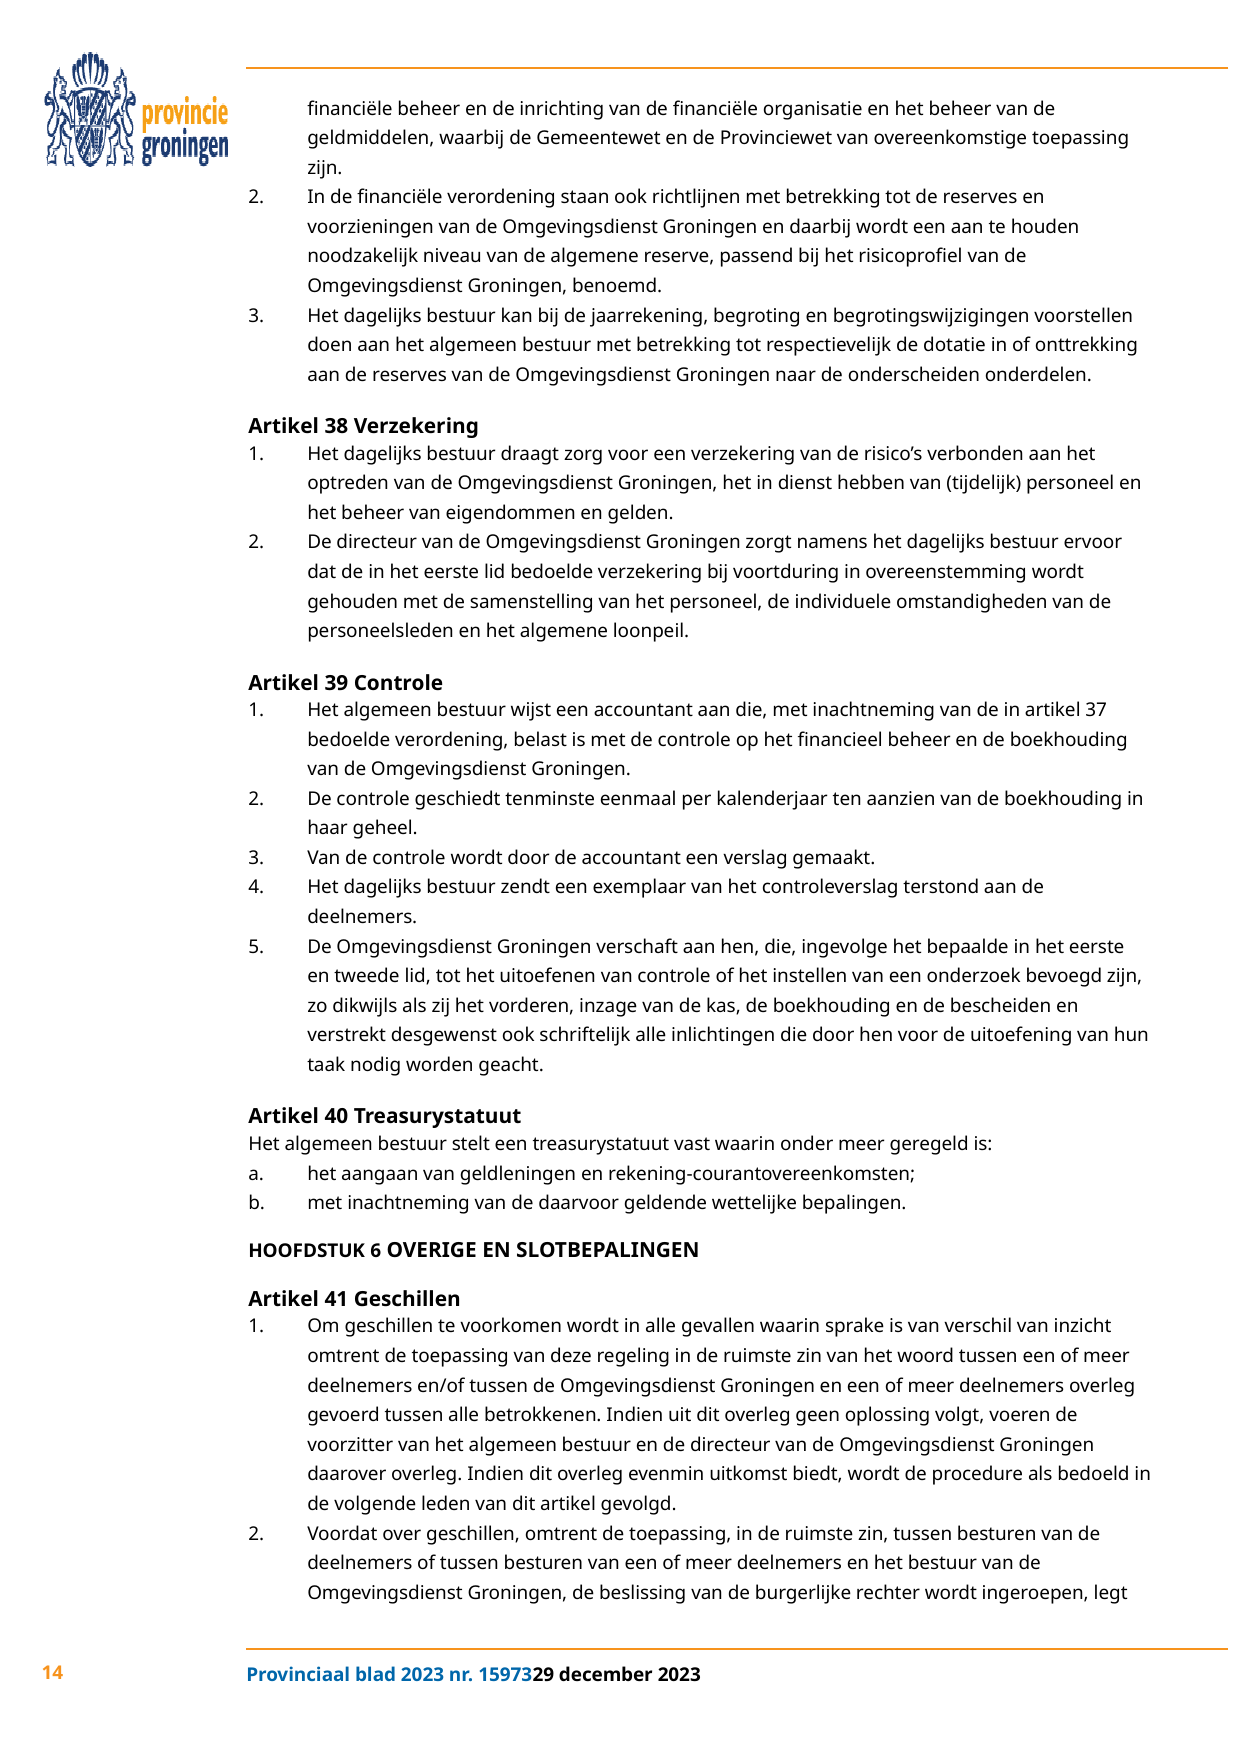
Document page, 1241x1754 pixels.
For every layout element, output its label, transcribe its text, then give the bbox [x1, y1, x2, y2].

text HOOFDSTUK 6 OVERIGE EN SLOTBEPALINGEN [248, 1235, 1152, 1263]
text Artikel 38 Verzekering [248, 411, 1152, 440]
text Artikel 39 Controle [248, 668, 1152, 696]
list De controle geschiedt tenminste eenmaal per kalenderjaar ten aanzien van de boekhouding in haar geheel. [248, 785, 1152, 840]
list De directeur van de Omgevingsdienst Groningen zorgt namens het dagelijks bestuur ervoor dat de in het eerste lid bedoelde verzekering bij voortduring in overeenstemming wordt gehouden met de samenstelling van het personeel, de individuele omstandigheden van de personeelsleden en het algemene loonpeil. [248, 529, 1152, 643]
picture [41, 47, 231, 172]
list het aangaan van geldleningen en rekening-courantovereenkomsten; [248, 1160, 1152, 1185]
list Om geschillen te voorkomen wordt in alle gevallen waarin sprake is van verschil van inzicht omtrent de toepassing van deze regeling in de ruimste zin van het woord tussen een of meer deelnemers en/of tussen de Omgevingsdienst Groningen en een of meer deelnemers overleg gevoerd tussen alle betrokkenen. Indien uit dit overleg geen oplossing volgt, voeren de voorzitter van het algemeen bestuur en de directeur van de Omgevingsdienst Groningen daarover overleg. Indien dit overleg evenmin uitkomst biedt, wordt de procedure als bedoeld in de volgende leden van dit artikel gevolgd. [248, 1313, 1152, 1516]
list met inachtneming van de daarvoor geldende wettelijke bepalingen. [248, 1189, 1152, 1215]
list Het dagelijks bestuur draagt zorg voor een verzekering van de risico’s verbonden aan het optreden van de Omgevingsdienst Groningen, het in dienst hebben van (tijdelijk) personeel en het beheer van eigendommen en gelden. [248, 440, 1152, 525]
list De Omgevingsdienst Groningen verschaft aan hen, die, ingevolge het bepaalde in het eerste en tweede lid, tot het uitoefenen van controle of het instellen van een onderzoek bevoegd zijn, zo dikwijls als zij het vorderen, inzage van de kas, de boekhouding en de bescheiden en verstrekt desgewenst ook schriftelijk alle inlichtingen die door hen voor de uitoefening van hun taak nodig worden geacht. [248, 933, 1152, 1077]
text Artikel 41 Geschillen [248, 1284, 1152, 1313]
list Voordat over geschillen, omtrent de toepassing, in de ruimste zin, tussen besturen van de deelnemers of tussen besturen van een of meer deelnemers en het bestuur van de Omgevingsdienst Groningen, de beslissing van de burgerlijke rechter wordt ingeroepen, legt [248, 1520, 1152, 1604]
list financiële beheer en de inrichting van de financiële organisatie en het beheer van de geldmiddelen, waarbij de Gemeentewet en de Provinciewet van overeenkomstige toepassing zijn. [248, 95, 1152, 180]
list Van de controle wordt door de accountant een verslag gemaakt. [248, 844, 1152, 870]
text Het algemeen bestuur stelt een treasurystatuut vast waarin onder meer geregeld is: [248, 1130, 1152, 1156]
list Het dagelijks bestuur zendt een exemplaar van het controleverslag terstond aan de deelnemers. [248, 874, 1152, 929]
list In de financiële verordening staan ook richtlijnen met betrekking tot de reserves en voorzieningen van de Omgevingsdienst Groningen en daarbij wordt een aan te houden noodzakelijk niveau van de algemene reserve, passend bij het risicoprofiel van de Omgevingsdienst Groningen, benoemd. [248, 183, 1152, 298]
list Het algemeen bestuur wijst een accountant aan die, met inachtneming van de in artikel 37 bedoelde verordening, belast is met de controle op het financieel beheer en de boekhouding van de Omgevingsdienst Groningen. [248, 696, 1152, 781]
list Het dagelijks bestuur kan bij de jaarrekening, begroting en begrotingswijzigingen voorstellen doen aan het algemeen bestuur met betrekking tot respectievelijk de dotatie in of onttrekking aan de reserves van de Omgevingsdienst Groningen naar de onderscheiden onderdelen. [248, 302, 1152, 387]
text Artikel 40 Treasurystatuut [248, 1102, 1152, 1130]
